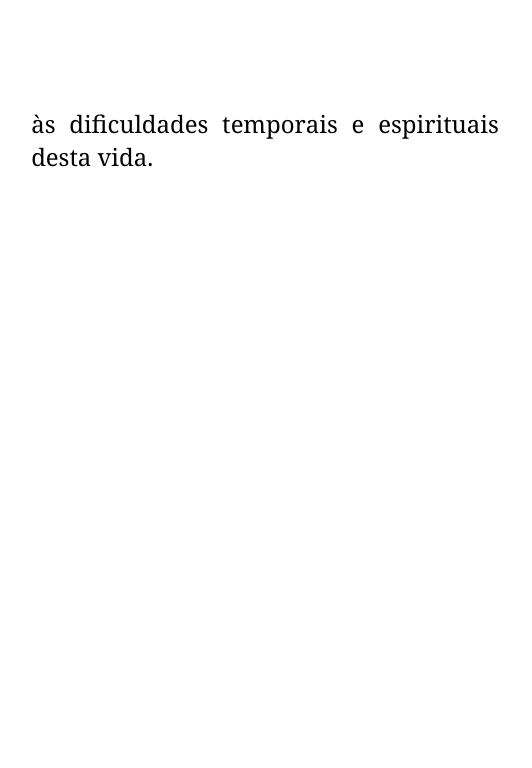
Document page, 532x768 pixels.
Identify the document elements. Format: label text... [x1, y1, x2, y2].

text às dificuldades temporais e espirituais desta vida. [31, 108, 499, 174]
